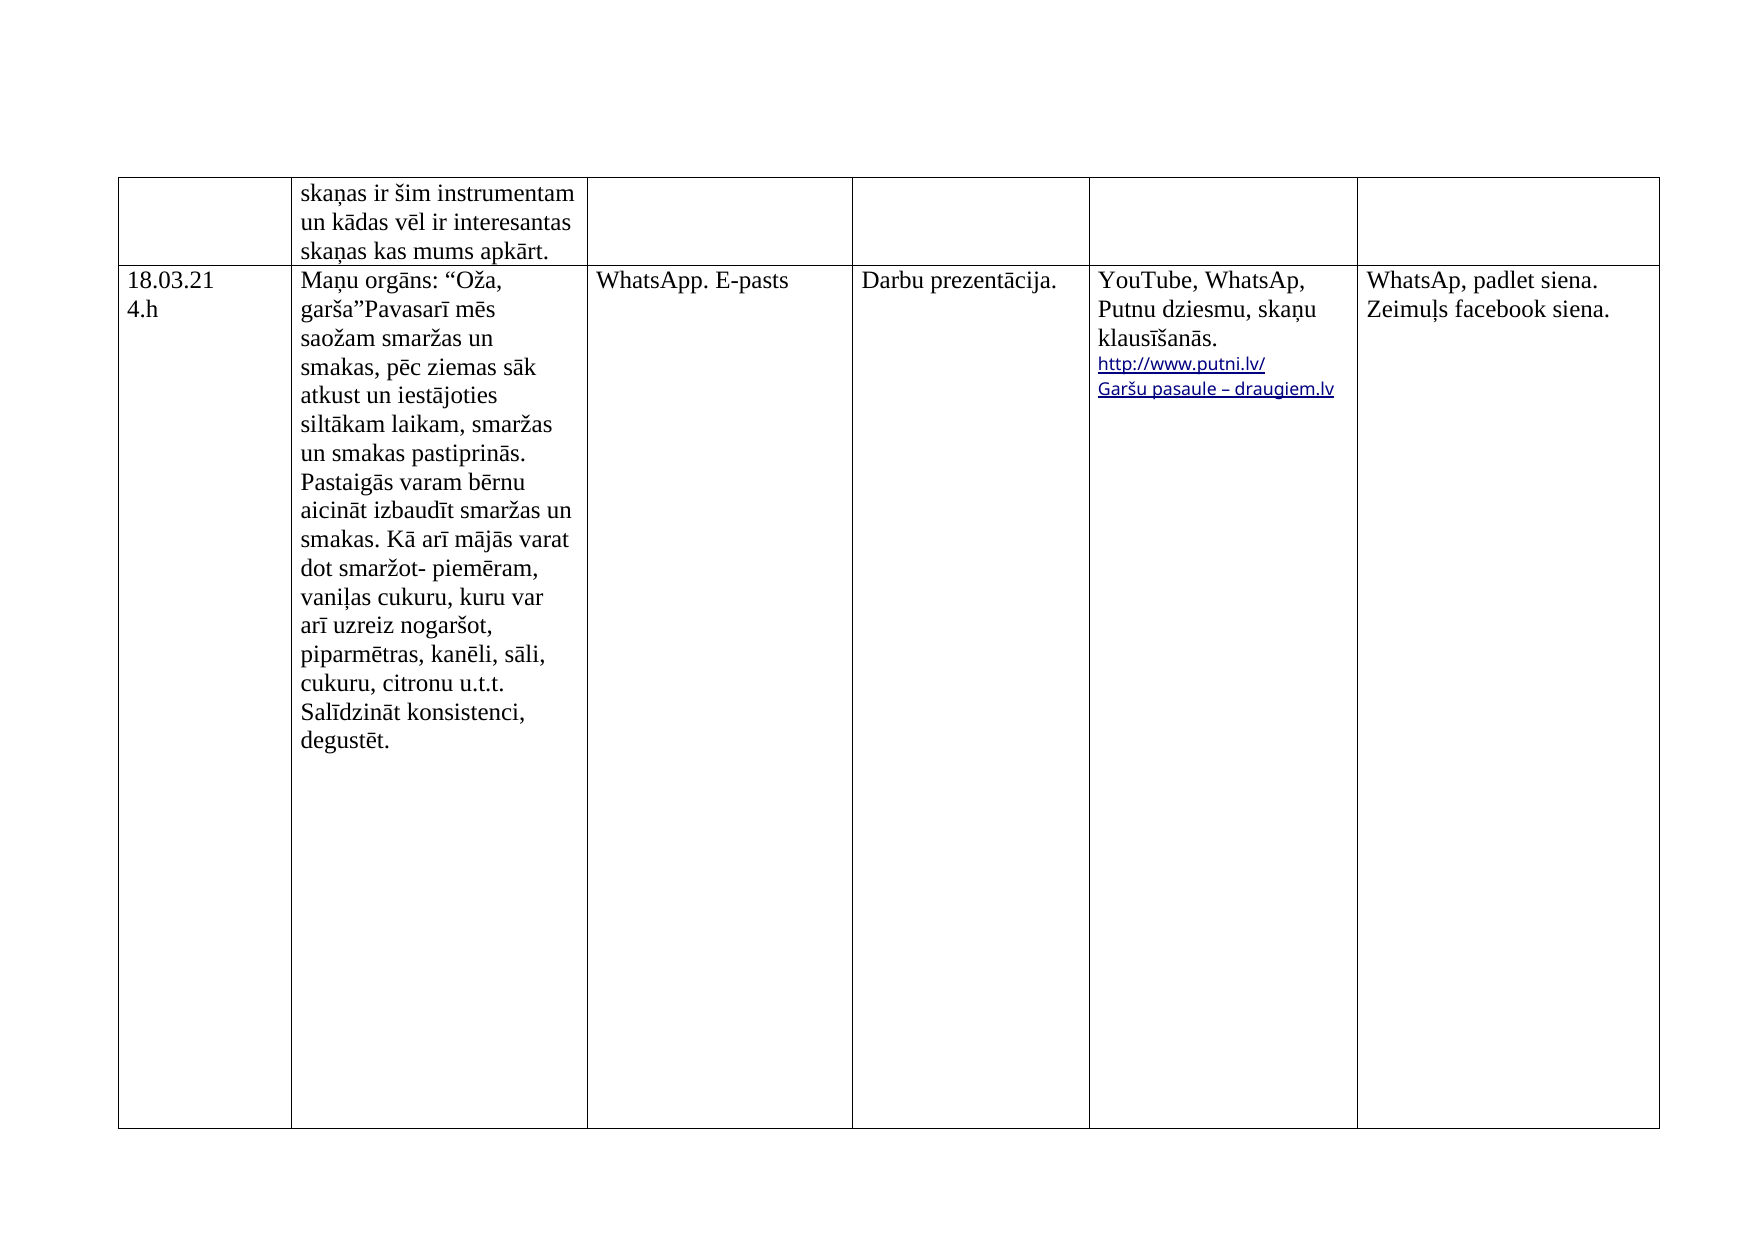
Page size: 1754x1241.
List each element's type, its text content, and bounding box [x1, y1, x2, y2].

table_cell WhatsApp. E-pasts [588, 266, 852, 1128]
table_cell [1090, 178, 1357, 264]
table_cell Darbu prezentācija. [853, 266, 1089, 1128]
table_cell skaņas ir šim instrumentam un kādas vēl ir interesantas skaņas kas mums apkārt. [292, 178, 587, 264]
table_cell [1358, 178, 1659, 264]
table_cell WhatsAp, padlet siena. Zeimuļs facebook siena. [1358, 266, 1659, 1128]
table_cell [119, 178, 291, 264]
table_cell [588, 178, 852, 264]
table_cell 18.03.21 4.h [119, 266, 291, 1128]
table_cell [853, 178, 1089, 264]
table_cell Maņu orgāns: “Oža, garša”Pavasarī mēs saožam smaržas un smakas, pēc ziemas sāk atkust un iestājoties siltākam laikam, smaržas un smakas pastiprinās. Pastaigās varam bērnu aicināt izbaudīt smaržas un smakas. Kā arī mājās varat dot smaržot- piemēram, vaniļas cukuru, kuru var arī uzreiz nogaršot, piparmētras, kanēli, sāli, cukuru, citronu u.t.t. Salīdzināt konsistenci, degustēt. [292, 266, 587, 1128]
table_cell YouTube, WhatsAp, Putnu dziesmu, skaņu klausīšanās. http://www.putni.lv/ Garšu pasaule – draugiem.lv [1090, 266, 1357, 1128]
